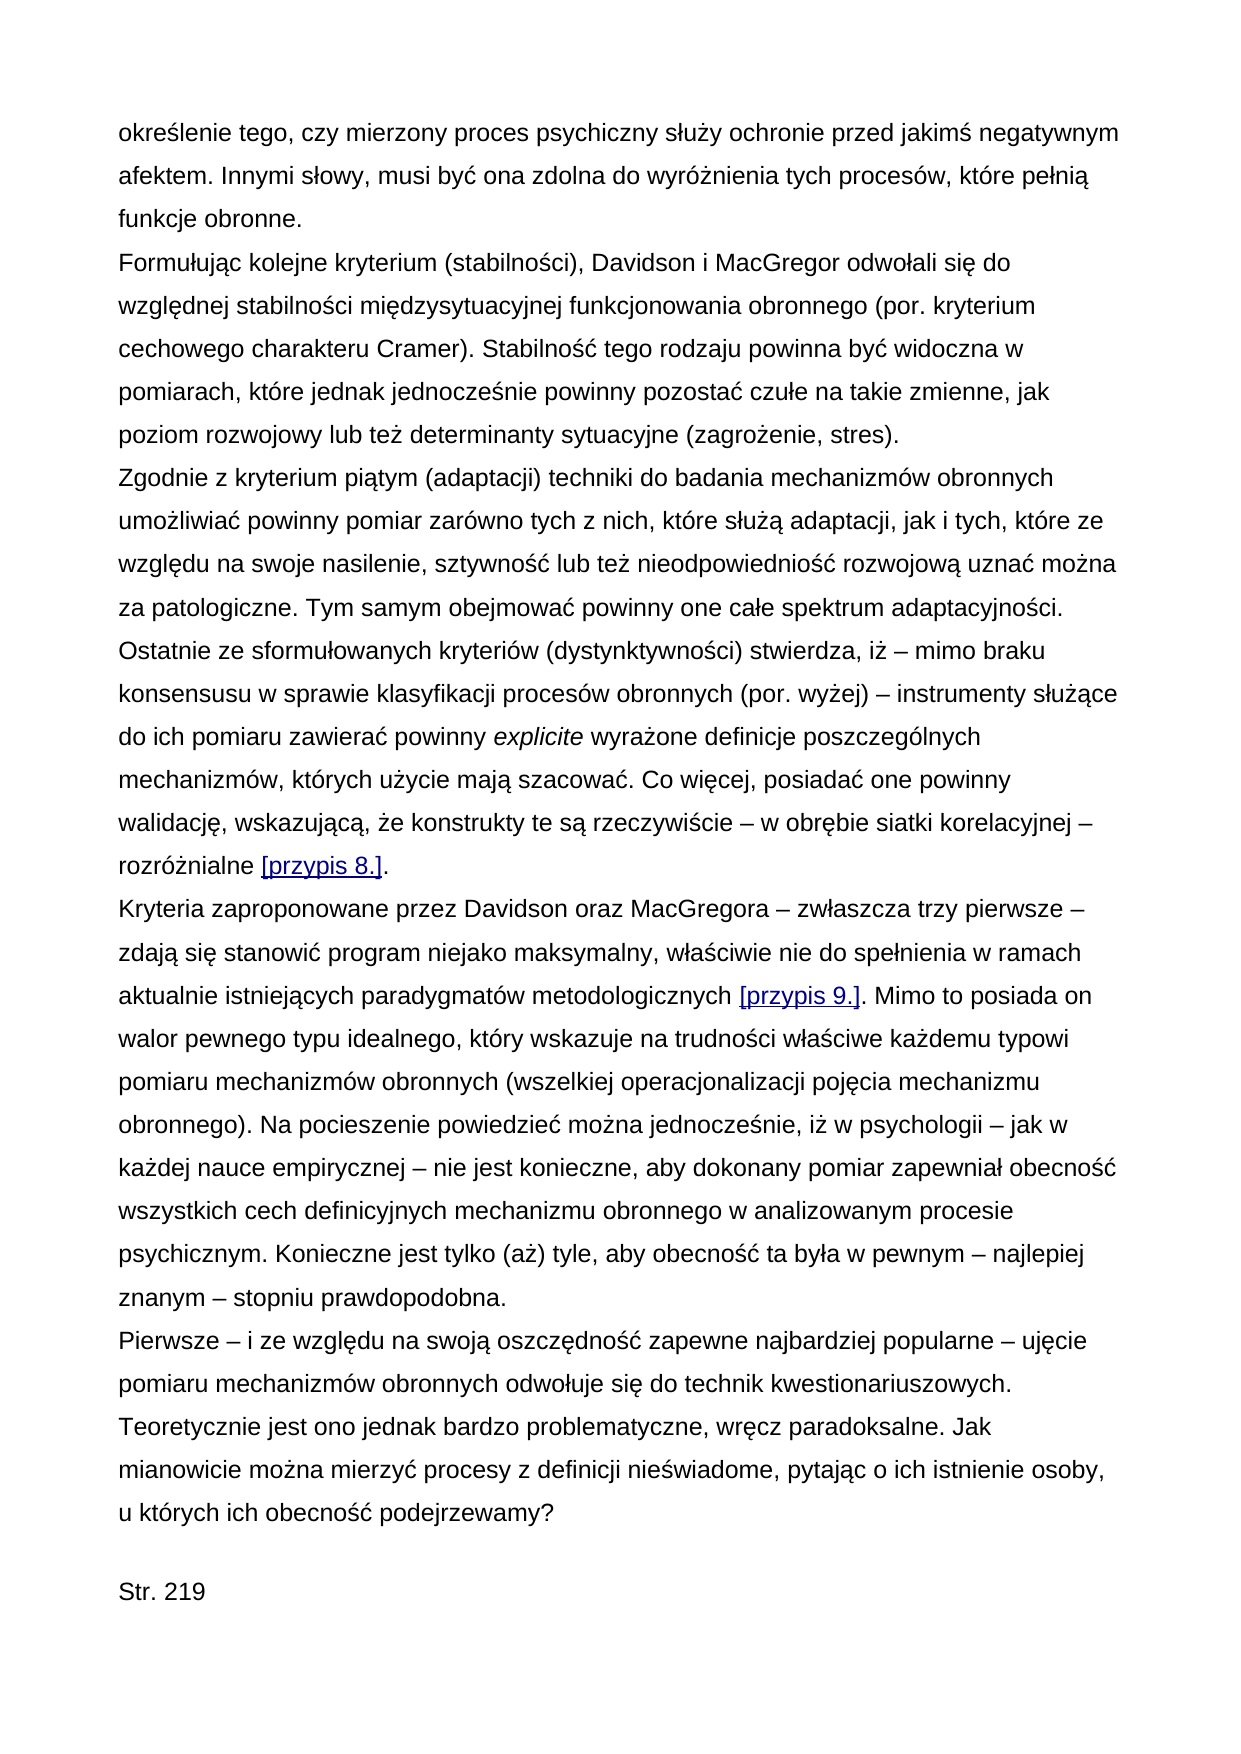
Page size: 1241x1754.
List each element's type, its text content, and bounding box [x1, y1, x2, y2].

text Formułując kolejne kryterium (stabilności), Davidson i MacGregor odwołali się do względnej stabilności międzysytuacyjnej funkcjonowania obronnego (por. kryterium cechowego charakteru Cramer). Stabilność tego rodzaju powinna być widoczna w pomiarach, które jednak jednocześnie powinny pozostać czułe na takie zmienne, jak poziom rozwojowy lub też determinanty sytuacyjne (zagrożenie, stres). [118, 247, 1122, 449]
text Pierwsze – i ze względu na swoją oszczędność zapewne najbardziej popularne – ujęcie pomiaru mechanizmów obronnych odwołuje się do technik kwestionariuszowych. Teoretycznie jest ono jednak bardzo problematyczne, wręcz paradoksalne. Jak mianowicie można mierzyć procesy z definicji nieświadome, pytając o ich istnienie osoby, u których ich obecność podejrzewamy? [118, 1326, 1122, 1527]
text Str. 219 [118, 1577, 1122, 1606]
text Kryteria zaproponowane przez Davidson oraz MacGregora – zwłaszcza trzy pierwsze – zdają się stanowić program niejako maksymalny, właściwie nie do spełnienia w ramach aktualnie istniejących paradygmatów metodologicznych [przypis 9.]. Mimo to posiada on walor pewnego typu idealnego, który wskazuje na trudności właściwe każdemu typowi pomiaru mechanizmów obronnych (wszelkiej operacjonalizacji pojęcia mechanizmu obronnego). Na pocieszenie powiedzieć można jednocześnie, iż w psychologii – jak w każdej nauce empirycznej – nie jest konieczne, aby dokonany pomiar zapewniał obecność wszystkich cech definicyjnych mechanizmu obronnego w analizowanym procesie psychicznym. Konieczne jest tylko (aż) tyle, aby obecność ta była w pewnym – najlepiej znanym – stopniu prawdopodobna. [118, 894, 1122, 1311]
text Zgodnie z kryterium piątym (adaptacji) techniki do badania mechanizmów obronnych umożliwiać powinny pomiar zarówno tych z nich, które służą adaptacji, jak i tych, które ze względu na swoje nasilenie, sztywność lub też nieodpowiedniość rozwojową uznać można za patologiczne. Tym samym obejmować powinny one całe spektrum adaptacyjności. [118, 463, 1122, 621]
text określenie tego, czy mierzony proces psychiczny służy ochronie przed jakimś negatywnym afektem. Innymi słowy, musi być ona zdolna do wyróżnienia tych procesów, które pełnią funkcje obronne. [118, 118, 1122, 233]
text Ostatnie ze sformułowanych kryteriów (dystynktywności) stwierdza, iż – mimo braku konsensusu w sprawie klasyfikacji procesów obronnych (por. wyżej) – instrumenty służące do ich pomiaru zawierać powinny explicite wyrażone definicje poszczególnych mechanizmów, których użycie mają szacować. Co więcej, posiadać one powinny walidację, wskazującą, że konstrukty te są rzeczywiście – w obrębie siatki korelacyjnej – rozróżnialne [przypis 8.]. [118, 636, 1122, 880]
